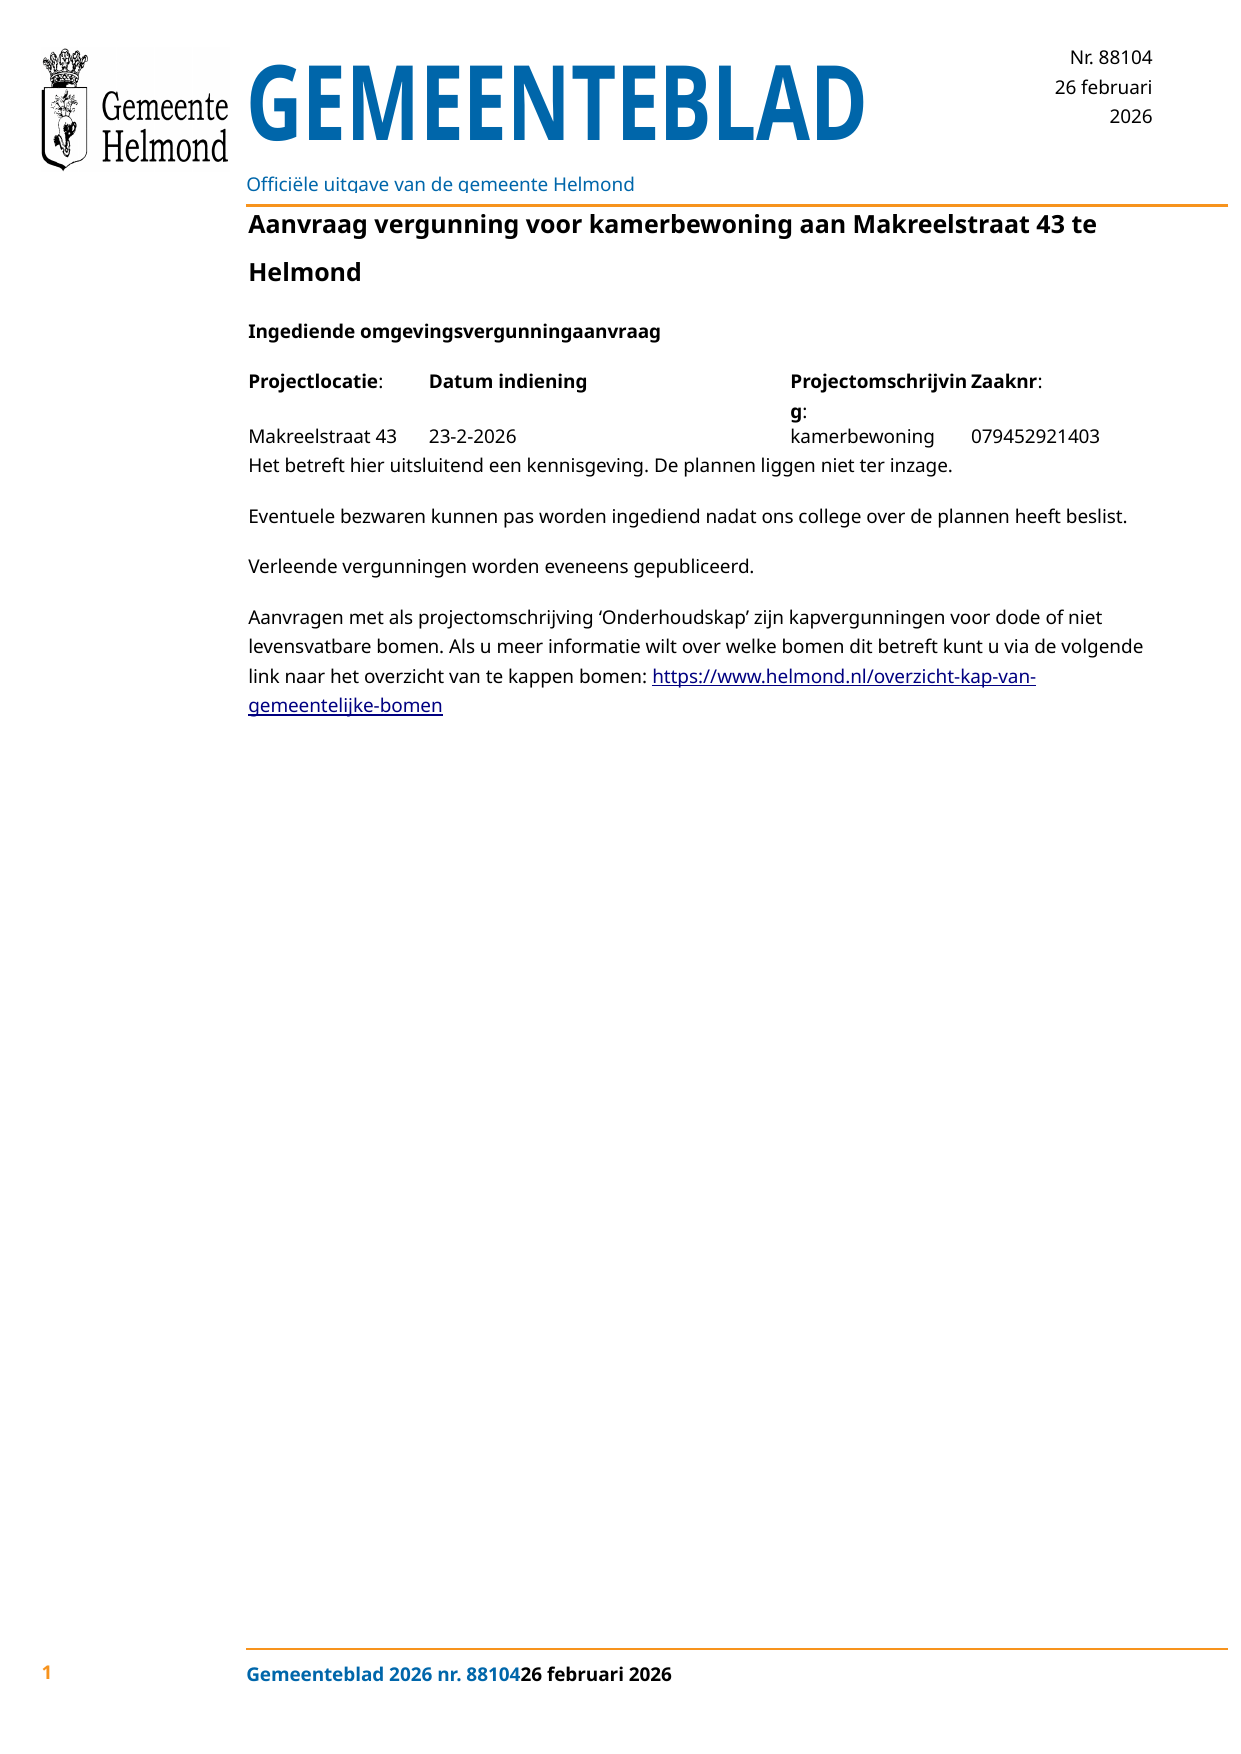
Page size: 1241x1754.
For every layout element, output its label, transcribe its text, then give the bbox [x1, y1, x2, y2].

table_header Zaaknr: [971, 369, 1152, 424]
table_header Projectlocatie: [248, 369, 429, 424]
text Aanvraag vergunning voor kamerbewoning aan Makreelstraat 43 te Helmond [248, 207, 1152, 288]
text Ingediende omgevingsvergunningaanvraag [248, 318, 1152, 344]
table_cell 23-2-2026 [429, 424, 609, 449]
table_cell 079452921403 [971, 424, 1152, 449]
text Verleende vergunningen worden eveneens gepubliceerd. [248, 553, 1152, 579]
table_header Datum indiening [429, 369, 609, 424]
table_cell kamerbewoning [790, 424, 971, 449]
table_header [609, 369, 790, 424]
picture [41, 47, 231, 172]
table_cell Makreelstraat 43 [248, 424, 429, 449]
text Aanvragen met als projectomschrijving ‘Onderhoudskap’ zijn kapvergunningen voor dode of niet levensvatbare bomen. Als u meer informatie wilt over welke bomen dit betreft kunt u via de volgende link naar het overzicht van te kappen bomen: https://www.helmond.nl/overzicht-kap-van-gemeentelijke-bomen [248, 604, 1152, 718]
text Het betreft hier uitsluitend een kennisgeving. De plannen liggen niet ter inzage. [248, 453, 1152, 478]
table_header Projectomschrijving: [790, 369, 971, 424]
text Eventuele bezwaren kunnen pas worden ingediend nadat ons college over de plannen heeft beslist. [248, 503, 1152, 529]
table_cell [609, 424, 790, 449]
